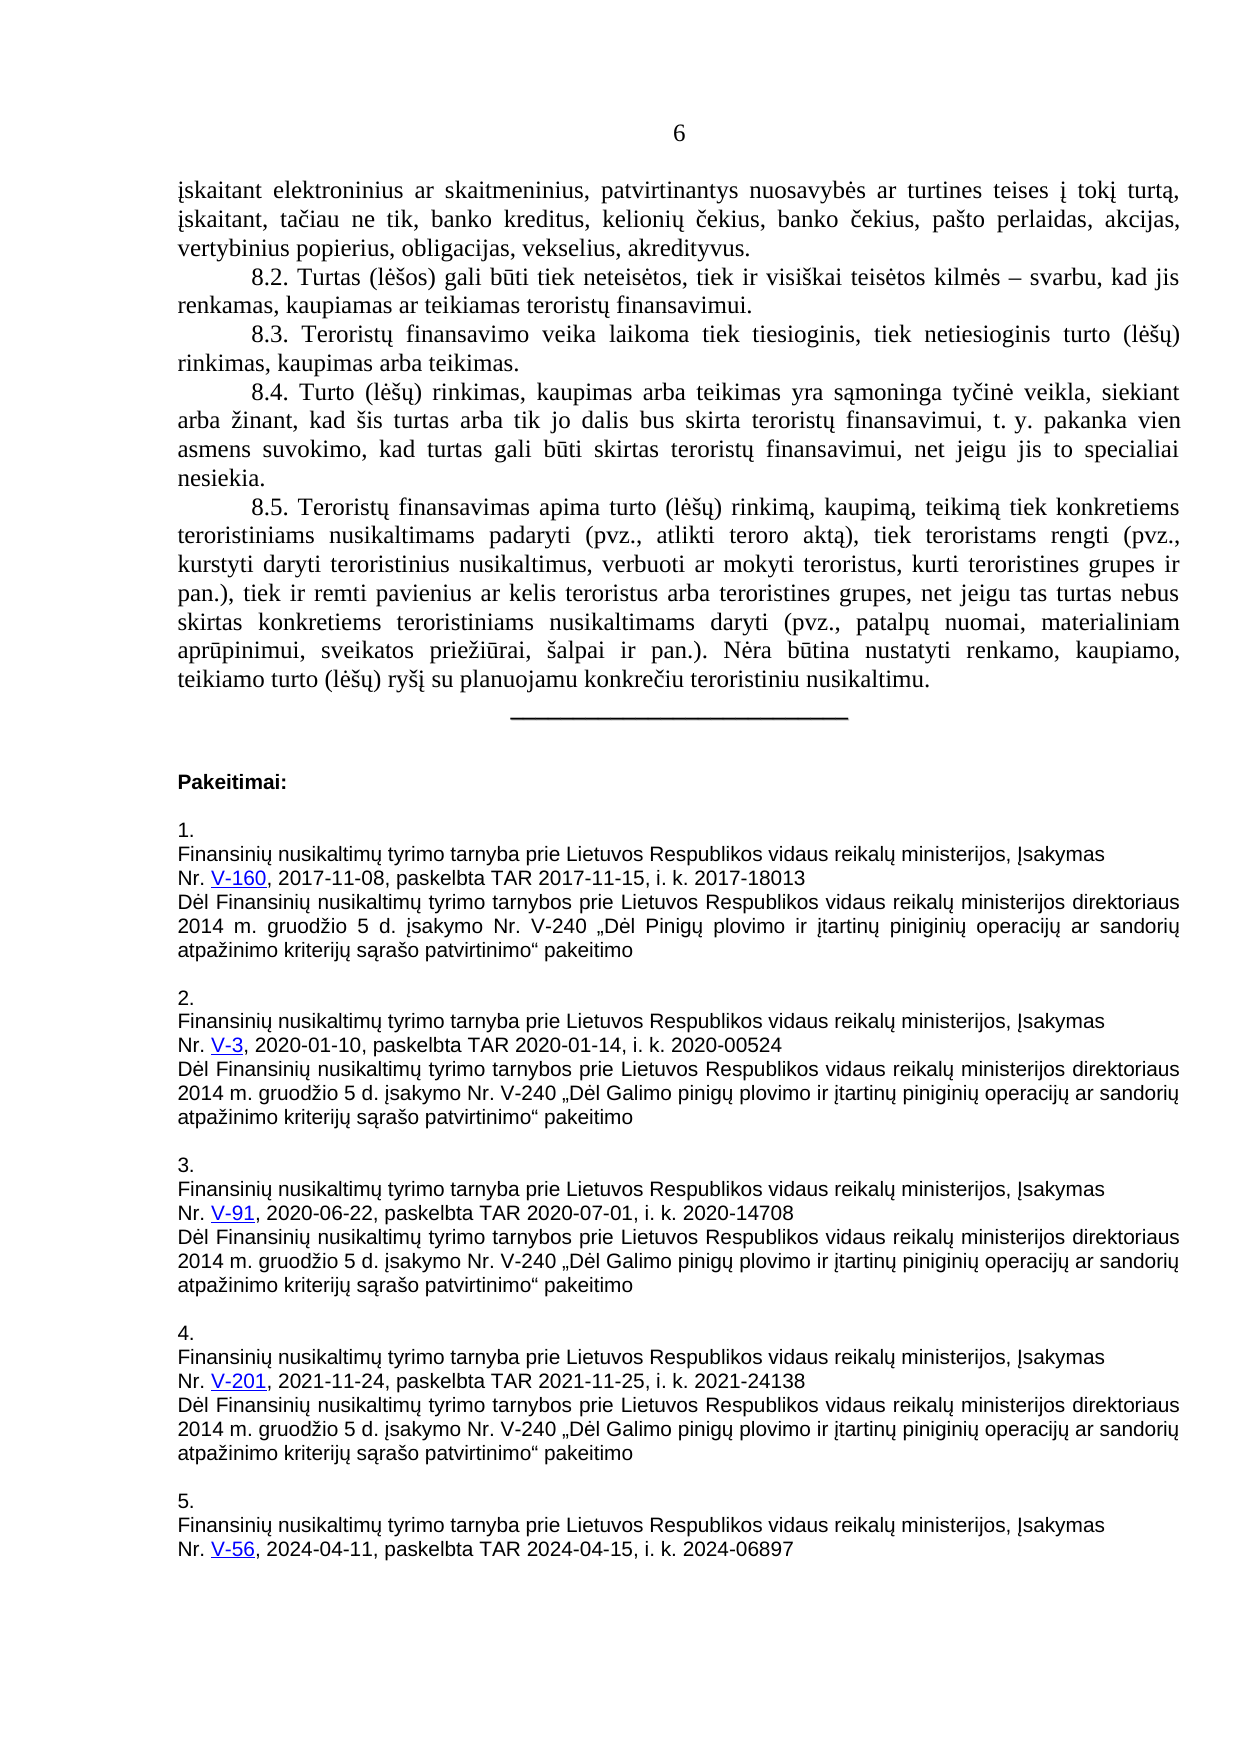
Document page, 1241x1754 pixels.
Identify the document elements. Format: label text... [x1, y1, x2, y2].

text 3. [177, 1153, 1181, 1177]
text ___________________________ [177, 693, 1181, 722]
text Dėl Finansinių nusikaltimų tyrimo tarnybos prie Lietuvos Respublikos vidaus reikalų ministerijos direktoriaus 2014 m. gruodžio 5 d. įsakymo Nr. V-240 „Dėl Galimo pinigų plovimo ir įtartinų piniginių operacijų ar sandorių atpažinimo kriterijų sąrašo patvirtinimo“ pakeitimo [177, 1057, 1181, 1129]
text Finansinių nusikaltimų tyrimo tarnyba prie Lietuvos Respublikos vidaus reikalų ministerijos, Įsakymas [177, 1177, 1181, 1201]
text 2. [177, 985, 1181, 1009]
text 8.5. Teroristų finansavimas apima turto (lėšų) rinkimą, kaupimą, teikimą tiek konkretiems teroristiniams nusikaltimams padaryti (pvz., atlikti teroro aktą), tiek teroristams rengti (pvz., kurstyti daryti teroristinius nusikaltimus, verbuoti ar mokyti teroristus, kurti teroristines grupes ir pan.), tiek ir remti pavienius ar kelis teroristus arba teroristines grupes, net jeigu tas turtas nebus skirtas konkretiems teroristiniams nusikaltimams daryti (pvz., patalpų nuomai, materialiniam aprūpinimui, sveikatos priežiūrai, šalpai ir pan.). Nėra būtina nustatyti renkamo, kaupiamo, teikiamo turto (lėšų) ryšį su planuojamu konkrečiu teroristiniu nusikaltimu. [177, 492, 1181, 693]
text 8.2. Turtas (lėšos) gali būti tiek neteisėtos, tiek ir visiškai teisėtos kilmės – svarbu, kad jis renkamas, kaupiamas ar teikiamas teroristų finansavimui. [177, 262, 1181, 319]
text Finansinių nusikaltimų tyrimo tarnyba prie Lietuvos Respublikos vidaus reikalų ministerijos, Įsakymas [177, 842, 1181, 866]
text Pakeitimai: [177, 770, 1181, 794]
text Nr. V-56, 2024-04-11, paskelbta TAR 2024-04-15, i. k. 2024-06897 [177, 1536, 1181, 1560]
text Finansinių nusikaltimų tyrimo tarnyba prie Lietuvos Respublikos vidaus reikalų ministerijos, Įsakymas [177, 1345, 1181, 1369]
text Finansinių nusikaltimų tyrimo tarnyba prie Lietuvos Respublikos vidaus reikalų ministerijos, Įsakymas [177, 1009, 1181, 1033]
text Finansinių nusikaltimų tyrimo tarnyba prie Lietuvos Respublikos vidaus reikalų ministerijos, Įsakymas [177, 1512, 1181, 1536]
text 8.4. Turto (lėšų) rinkimas, kaupimas arba teikimas yra sąmoninga tyčinė veikla, siekiant arba žinant, kad šis turtas arba tik jo dalis bus skirta teroristų finansavimui, t. y. pakanka vien asmens suvokimo, kad turtas gali būti skirtas teroristų finansavimui, net jeigu jis to specialiai nesiekia. [177, 377, 1181, 492]
text 4. [177, 1321, 1181, 1345]
text Nr. V-3, 2020-01-10, paskelbta TAR 2020-01-14, i. k. 2020-00524 [177, 1033, 1181, 1057]
text Dėl Finansinių nusikaltimų tyrimo tarnybos prie Lietuvos Respublikos vidaus reikalų ministerijos direktoriaus 2014 m. gruodžio 5 d. įsakymo Nr. V-240 „Dėl Galimo pinigų plovimo ir įtartinų piniginių operacijų ar sandorių atpažinimo kriterijų sąrašo patvirtinimo“ pakeitimo [177, 1393, 1181, 1464]
text įskaitant elektroninius ar skaitmeninius, patvirtinantys nuosavybės ar turtines teises į tokį turtą, įskaitant, tačiau ne tik, banko kreditus, kelionių čekius, banko čekius, pašto perlaidas, akcijas, vertybinius popierius, obligacijas, vekselius, akredityvus. [177, 176, 1181, 262]
text 8.3. Teroristų finansavimo veika laikoma tiek tiesioginis, tiek netiesioginis turto (lėšų) rinkimas, kaupimas arba teikimas. [177, 319, 1181, 377]
text Dėl Finansinių nusikaltimų tyrimo tarnybos prie Lietuvos Respublikos vidaus reikalų ministerijos direktoriaus 2014 m. gruodžio 5 d. įsakymo Nr. V-240 „Dėl Galimo pinigų plovimo ir įtartinų piniginių operacijų ar sandorių atpažinimo kriterijų sąrašo patvirtinimo“ pakeitimo [177, 1225, 1181, 1297]
text Nr. V-201, 2021-11-24, paskelbta TAR 2021-11-25, i. k. 2021-24138 [177, 1369, 1181, 1393]
text 1. [177, 818, 1181, 842]
text Nr. V-160, 2017-11-08, paskelbta TAR 2017-11-15, i. k. 2017-18013 [177, 866, 1181, 889]
text 5. [177, 1488, 1181, 1512]
text Dėl Finansinių nusikaltimų tyrimo tarnybos prie Lietuvos Respublikos vidaus reikalų ministerijos direktoriaus 2014 m. gruodžio 5 d. įsakymo Nr. V-240 „Dėl Pinigų plovimo ir įtartinų piniginių operacijų ar sandorių atpažinimo kriterijų sąrašo patvirtinimo“ pakeitimo [177, 889, 1181, 961]
text Nr. V-91, 2020-06-22, paskelbta TAR 2020-07-01, i. k. 2020-14708 [177, 1201, 1181, 1225]
